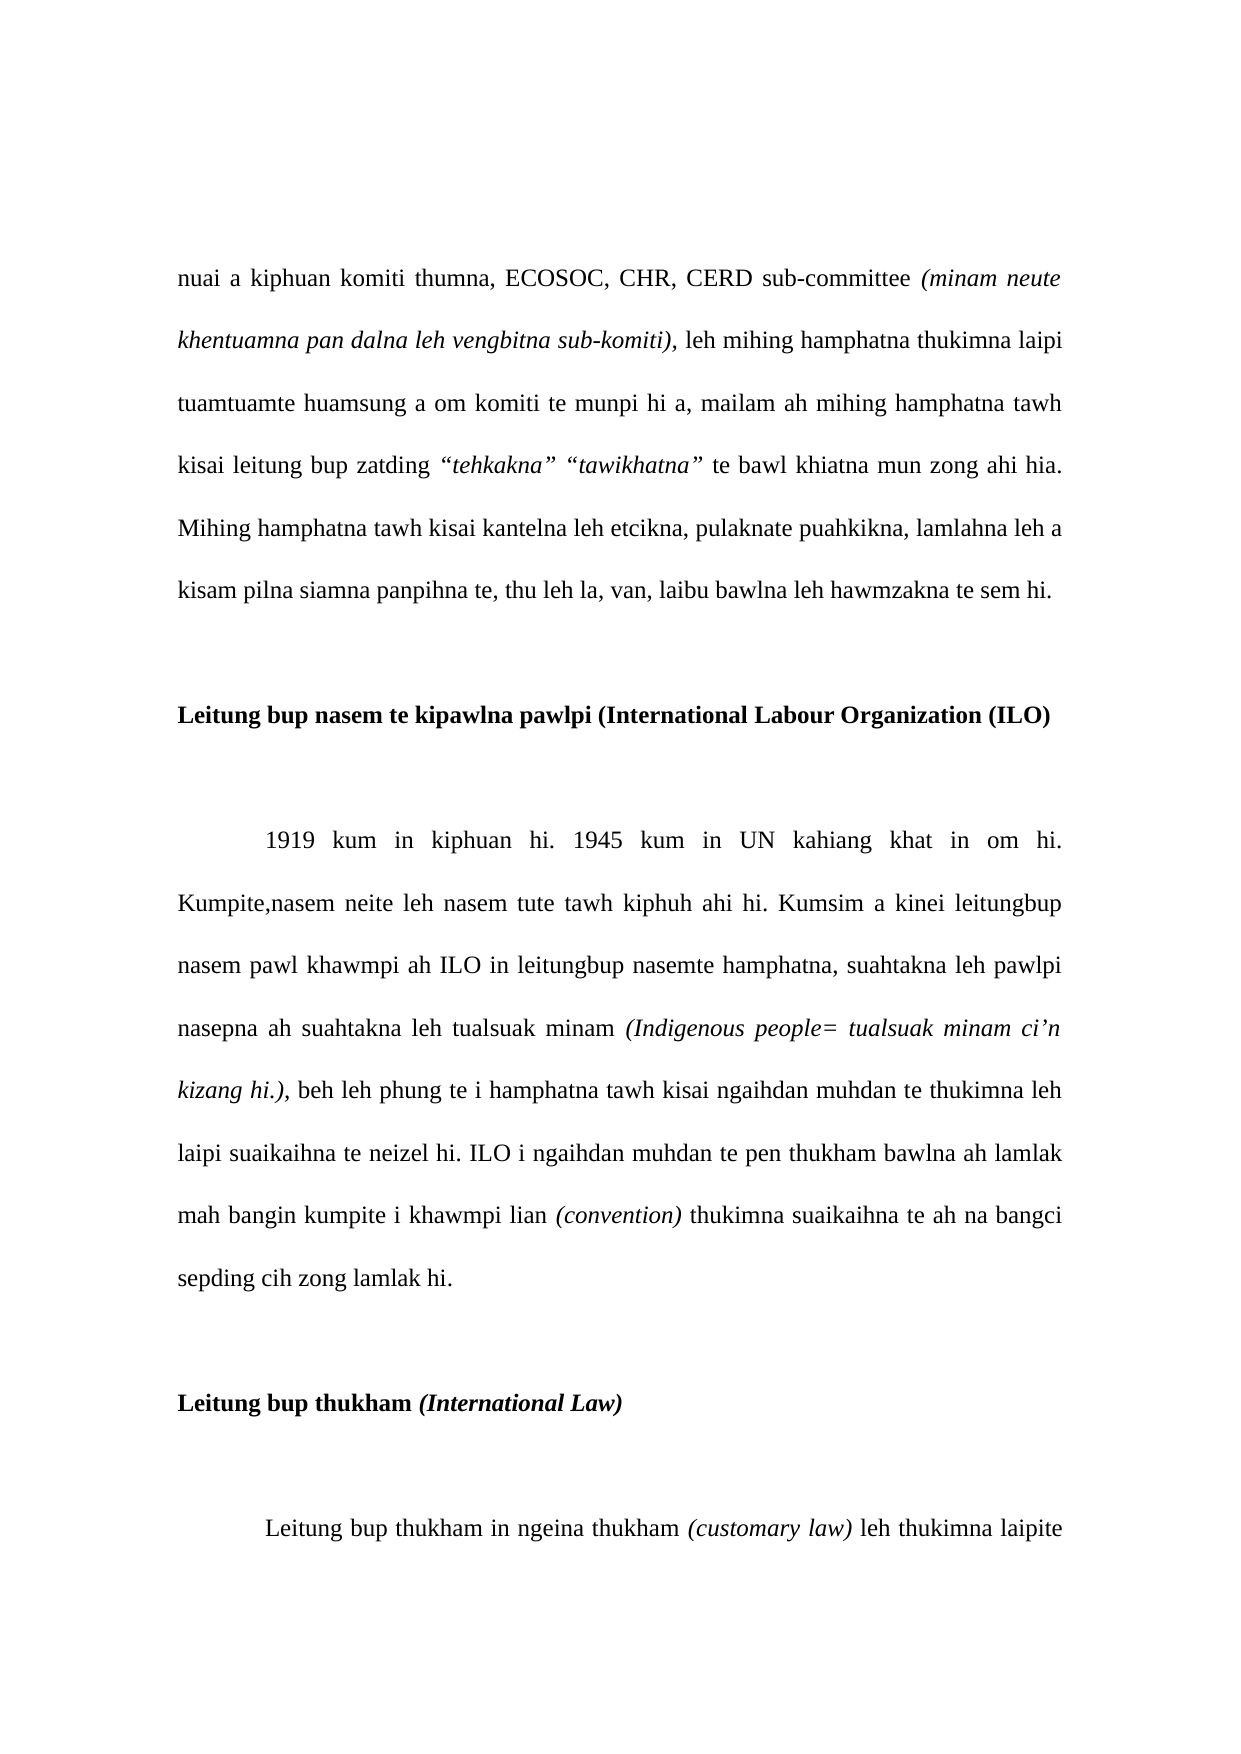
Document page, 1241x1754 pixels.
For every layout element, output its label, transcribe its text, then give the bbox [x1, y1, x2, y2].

text Leitung bup thukham in ngeina thukham (customary law) leh thukimna laipite [177, 1486, 1063, 1548]
text Leitung bup thukham (International Law) [177, 1361, 1063, 1423]
text Leitung bup nasem te kipawlna pawlpi (International Labour Organization (ILO) [177, 673, 1063, 736]
text 1919 kum in kiphuan hi. 1945 kum in UN kahiang khat in om hi. Kumpite,nasem neite leh nasem tute tawh kiphuh ahi hi. Kumsim a kinei leitungbup nasem pawl khawmpi ah ILO in leitungbup nasemte hamphatna, suahtakna leh pawlpi nasepna ah suahtakna leh tualsuak minam (Indigenous people= tualsuak minam ci’n kizang hi.), beh leh phung te i hamphatna tawh kisai ngaihdan muhdan te thukimna leh laipi suaikaihna te neizel hi. ILO i ngaihdan muhdan te pen thukham bawlna ah lamlak mah bangin kumpite i khawmpi lian (convention) thukimna suaikaihna te ah na bangci sepding cih zong lamlak hi. [177, 798, 1063, 1298]
text nuai a kiphuan komiti thumna, ECOSOC, CHR, CERD sub-committee (minam neute khentuamna pan dalna leh vengbitna sub-komiti), leh mihing hamphatna thukimna laipi tuamtuamte huamsung a om komiti te munpi hi a, mailam ah mihing hamphatna tawh kisai leitung bup zatding “tehkakna” “tawikhatna” te bawl khiatna mun zong ahi hia. Mihing hamphatna tawh kisai kantelna leh etcikna, pulaknate puahkikna, lamlahna leh a kisam pilna siamna panpihna te, thu leh la, van, laibu bawlna leh hawmzakna te sem hi. [177, 236, 1063, 611]
